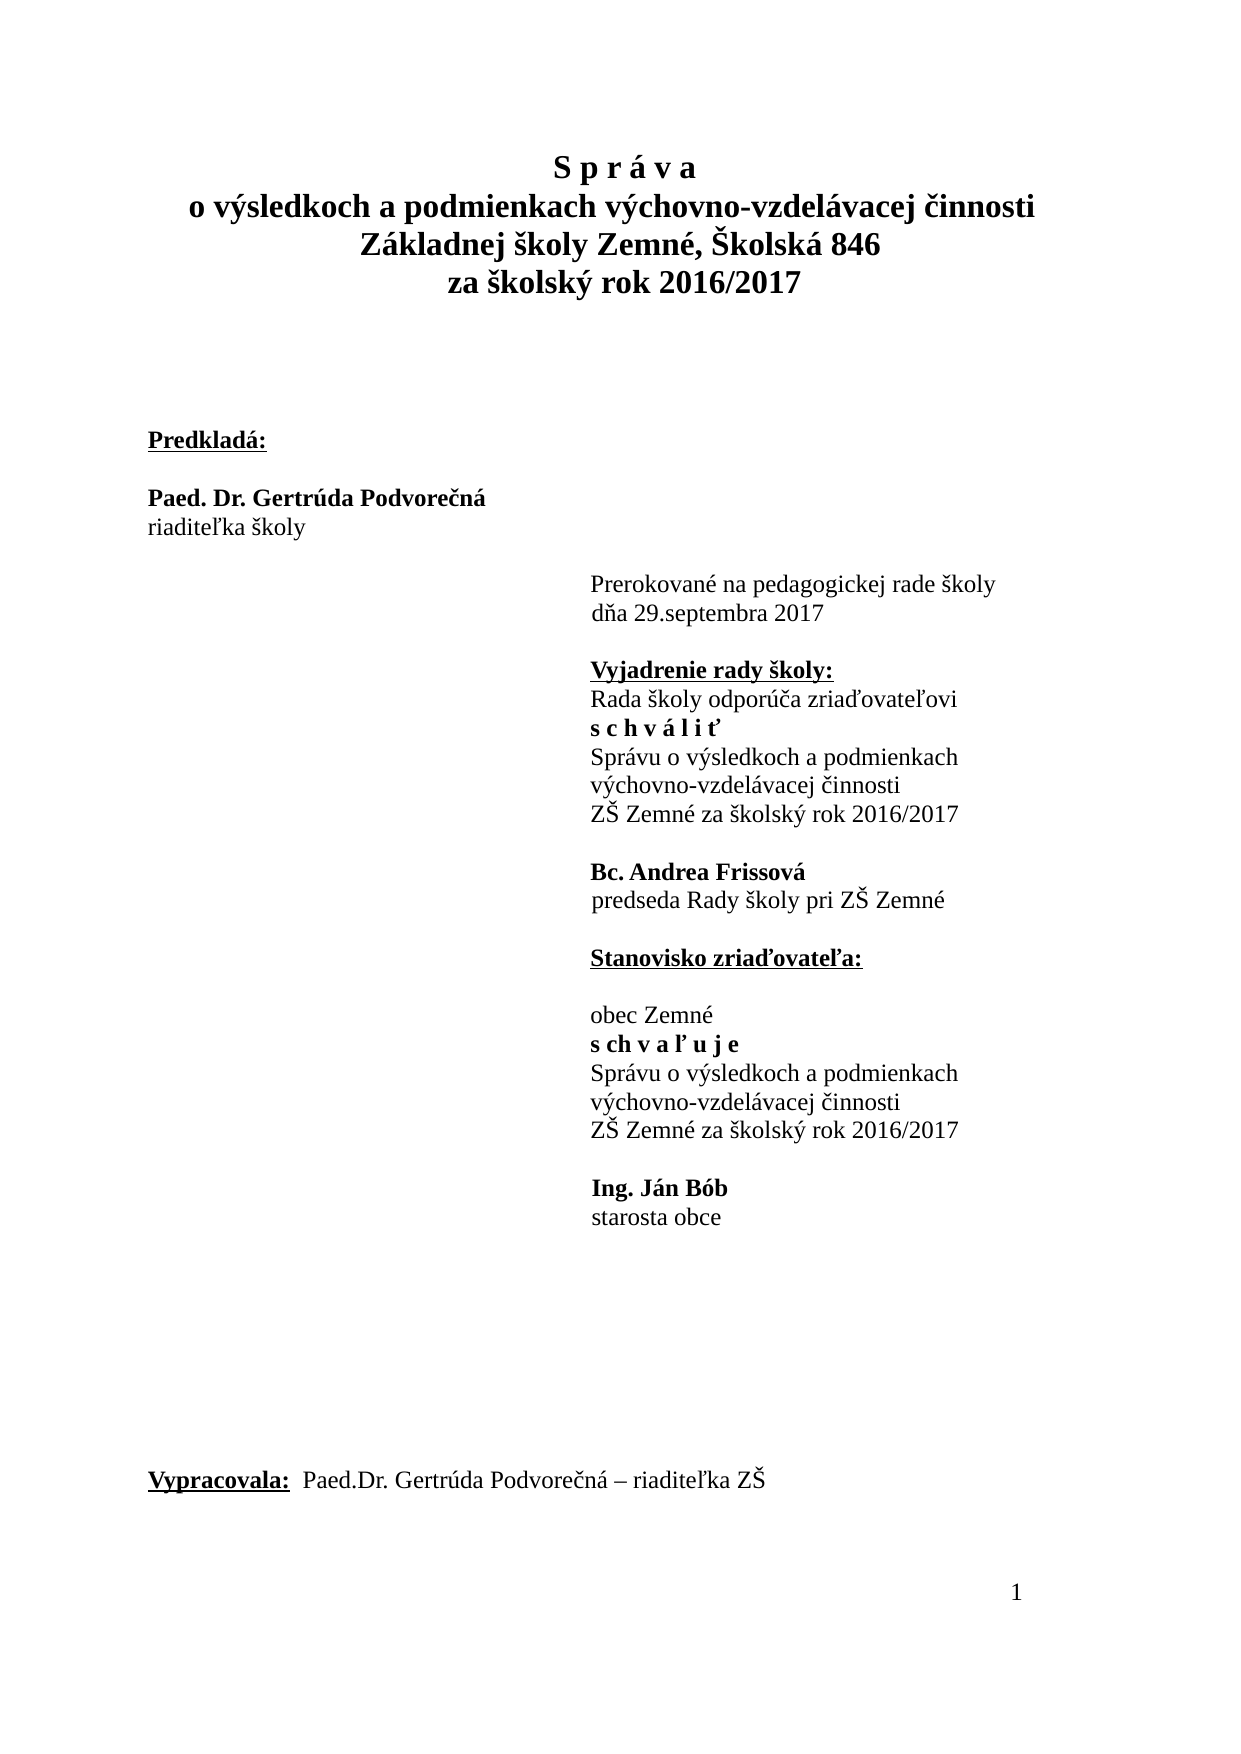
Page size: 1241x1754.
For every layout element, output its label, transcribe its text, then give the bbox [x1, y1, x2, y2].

text ZŠ Zemné za školský rok 2016/2017 [516, 799, 1092, 828]
text obec Zemné [516, 1001, 1092, 1029]
text S p r á v a [148, 148, 1092, 186]
text Správu o výsledkoch a podmienkach [516, 742, 1092, 771]
text Základnej školy Zemné, Školská 846 [148, 224, 1092, 263]
text Vyjadrenie rady školy: [148, 656, 1092, 684]
text Prerokované na pedagogickej rade školy dňa 29.septembra 2017 [148, 569, 1092, 627]
text riaditeľka školy [148, 512, 1092, 541]
text o výsledkoch a podmienkach výchovno-vzdelávacej činnosti [148, 186, 1092, 224]
text Paed. Dr. Gertrúda Podvorečná [148, 483, 1092, 512]
text Vypracovala: Paed.Dr. Gertrúda Podvorečná – riaditeľka ZŠ [148, 1465, 1092, 1494]
text Rada školy odporúča zriaďovateľovi [148, 684, 1092, 713]
text starosta obce [148, 1202, 1092, 1231]
text Bc. Andrea Frissová [148, 857, 1092, 886]
text Predkladá: [148, 426, 1092, 454]
text s ch v a ľ u j e [516, 1029, 1092, 1058]
text výchovno-vzdelávacej činnosti [516, 1087, 1092, 1116]
text výchovno-vzdelávacej činnosti [516, 771, 1092, 799]
text ZŠ Zemné za školský rok 2016/2017 [590, 1116, 1092, 1144]
text Stanovisko zriaďovateľa: [516, 943, 1092, 972]
text Ing. Ján Bób [148, 1173, 1092, 1202]
text s c h v á l i ť [148, 713, 1092, 742]
text za školský rok 2016/2017 [148, 263, 1092, 301]
text Správu o výsledkoch a podmienkach [516, 1058, 1092, 1087]
text predseda Rady školy pri ZŠ Zemné [148, 886, 1092, 914]
